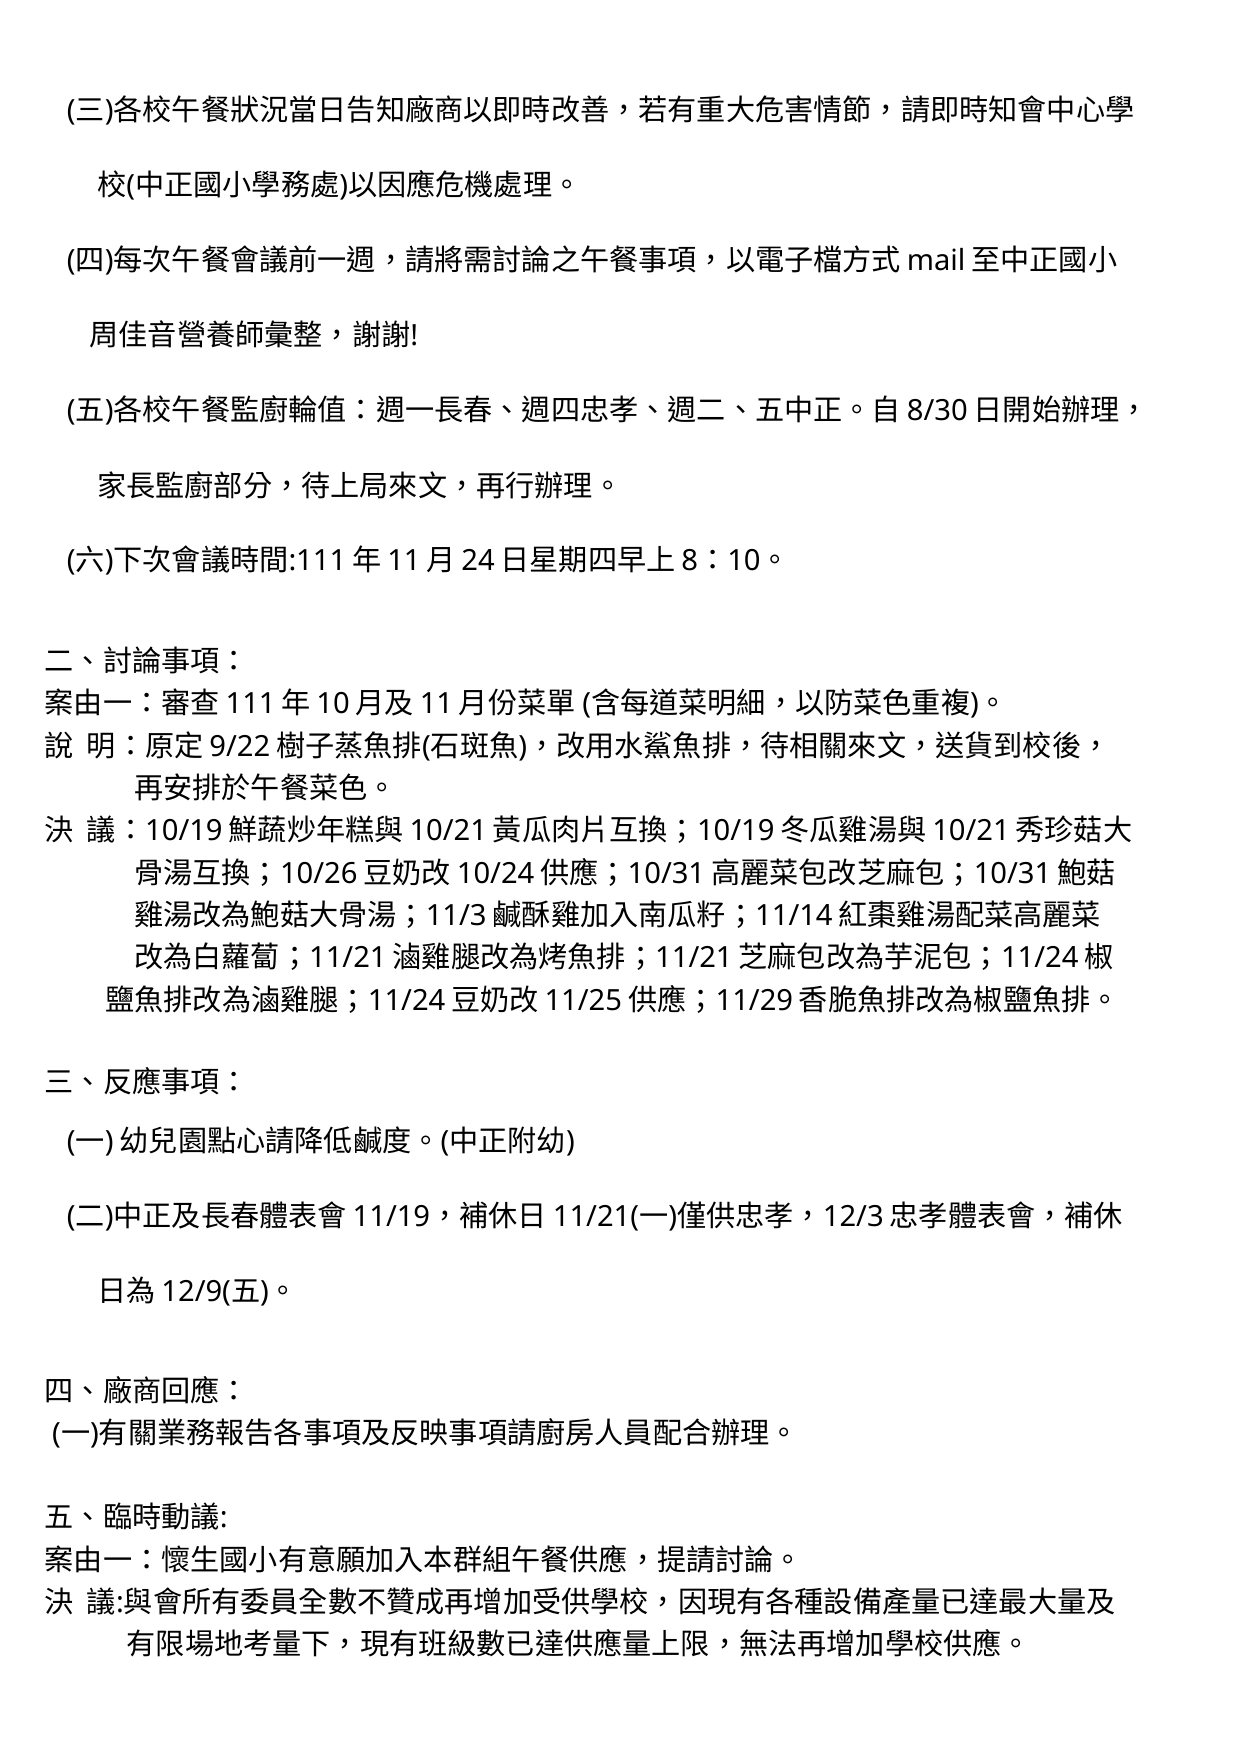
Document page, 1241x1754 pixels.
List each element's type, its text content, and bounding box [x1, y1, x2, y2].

text (五)各校午餐監廚輪值：週一長春、週四忠孝、週二、五中正。自8/30日開始辦理， [59, 371, 1152, 446]
text 日為12/9(五)。 [59, 1251, 1152, 1326]
text 鹽魚排改為滷雞腿；11/24豆奶改11/25供應；11/29香脆魚排改為椒鹽魚排。 [29, 976, 1152, 1019]
text (二)中正及長春體表會11/19，補休日11/21(一)僅供忠孝，12/3忠孝體表會，補休 [59, 1176, 1152, 1251]
text 決 議：10/19鮮蔬炒年糕與10/21黃瓜肉片互換；10/19冬瓜雞湯與10/21秀珍菇大 骨湯互換；10/26豆奶改10/24供應；10/31高麗菜包改芝麻包；10/31鮑菇 雞湯改為鮑菇大骨湯；11/3鹹酥雞加入南瓜籽；11/14紅棗雞湯配菜高麗菜 改為白蘿蔔；11/21滷雞腿改為烤魚排；11/21芝麻包改為芋泥包；11/24椒 [29, 807, 1152, 976]
text 二、討論事項： [29, 637, 1152, 680]
text (三)各校午餐狀況當日告知廠商以即時改善，若有重大危害情節，請即時知會中心學 [59, 71, 1152, 146]
text 案由一：審查111年10月及11月份菜單 (含每道菜明細，以防菜色重複)。 [29, 680, 1152, 722]
text 三、反應事項： [29, 1058, 1152, 1101]
text (一) 幼兒園點心請降低鹹度。(中正附幼) [59, 1101, 1152, 1176]
text 案由一：懷生國小有意願加入本群組午餐供應，提請討論。 [29, 1536, 1152, 1578]
text 五、臨時動議: [29, 1494, 1152, 1536]
text 家長監廚部分，待上局來文，再行辦理。 [59, 446, 1152, 521]
text (四)每次午餐會議前一週，請將需討論之午餐事項，以電子檔方式mail至中正國小 [59, 221, 1152, 296]
text 周佳音營養師彙整，謝謝! [59, 296, 1152, 371]
text 四、廠商回應： [29, 1367, 1152, 1410]
text (一)有關業務報告各事項及反映事項請廚房人員配合辦理。 [29, 1410, 1152, 1452]
text 決 議:與會所有委員全數不贊成再增加受供學校，因現有各種設備產量已達最大量及 有限場地考量下，現有班級數已達供應量上限，無法再增加學校供應。 [29, 1578, 1152, 1663]
text 校(中正國小學務處)以因應危機處理。 [59, 146, 1152, 221]
text (六)下次會議時間:111年11月24日星期四早上8：10。 [59, 521, 1152, 596]
text 說 明：原定9/22樹子蒸魚排(石斑魚)，改用水鯊魚排，待相關來文，送貨到校後， 再安排於午餐菜色。 [29, 722, 1152, 807]
